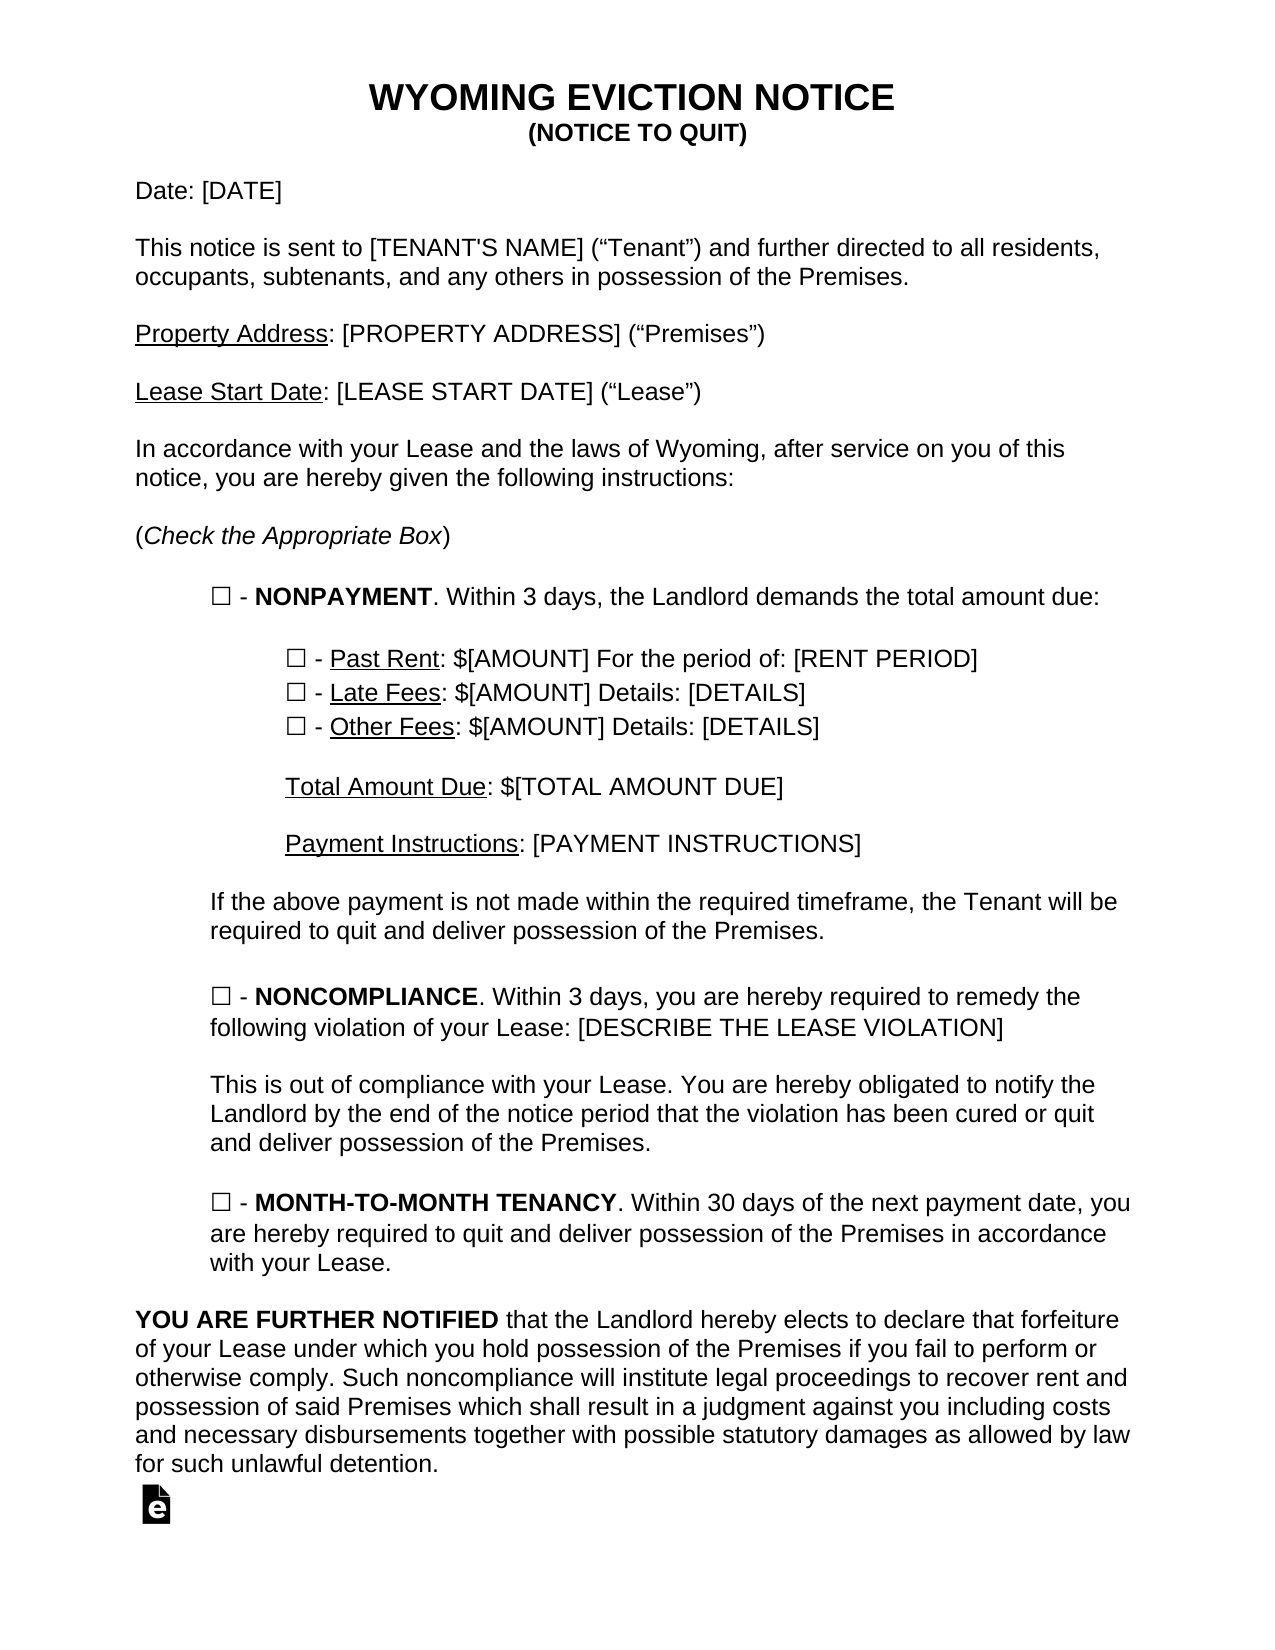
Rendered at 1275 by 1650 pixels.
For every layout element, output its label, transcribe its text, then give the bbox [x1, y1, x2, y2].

text (Check the Appropriate Box) [135, 521, 1140, 549]
text This is out of compliance with your Lease. You are hereby obligated to notify the Landlord by the end of the notice period that the violation has been cured or quit and deliver possession of the Premises. [210, 1070, 1140, 1156]
text YOU ARE FURTHER NOTIFIED that the Landlord hereby elects to declare that forfeiture of your Lease under which you hold possession of the Premises if you fail to perform or otherwise comply. Such noncompliance will institute legal proceedings to recover rent and possession of said Premises which shall result in a judgment against you including costs and necessary disbursements together with possible statutory damages as allowed by law for such unlawful detention. [135, 1305, 1140, 1478]
text ☐ - NONCOMPLIANCE. Within 3 days, you are hereby required to remedy the following violation of your Lease: [DESCRIBE THE LEASE VIOLATION] [210, 978, 1140, 1041]
text Lease Start Date: [LEASE START DATE] (“Lease”) [135, 377, 1140, 406]
text Payment Instructions: [PAYMENT INSTRUCTIONS] [285, 829, 1140, 858]
subtitle (NOTICE TO QUIT) [135, 118, 1140, 147]
text ☐ - Other Fees: $[AMOUNT] Details: [DETAILS] [285, 709, 1140, 743]
subtitle WYOMING EVICTION NOTICE [135, 75, 1140, 118]
text If the above payment is not made within the required timeframe, the Tenant will be required to quit and deliver possession of the Premises. [210, 887, 1140, 944]
text Total Amount Due: $[TOTAL AMOUNT DUE] [285, 772, 1140, 801]
text ☐ - Past Rent: $[AMOUNT] For the period of: [RENT PERIOD] [285, 641, 1140, 675]
text In accordance with your Lease and the laws of Wyoming, after service on you of this notice, you are hereby given the following instructions: [135, 434, 1140, 492]
text ☐ - MONTH-TO-MONTH TENANCY. Within 30 days of the next payment date, you are hereby required to quit and deliver possession of the Premises in accordance with your Lease. [210, 1185, 1140, 1277]
text ☐ - NONPAYMENT. Within 3 days, the Landlord demands the total amount due: [210, 578, 1140, 612]
text This notice is sent to [TENANT'S NAME] (“Tenant”) and further directed to all residents, occupants, subtenants, and any others in possession of the Premises. [135, 233, 1140, 291]
text Date: [DATE] [135, 176, 1140, 204]
text Property Address: [PROPERTY ADDRESS] (“Premises”) [135, 319, 1140, 348]
text ☐ - Late Fees: $[AMOUNT] Details: [DETAILS] [285, 675, 1140, 709]
